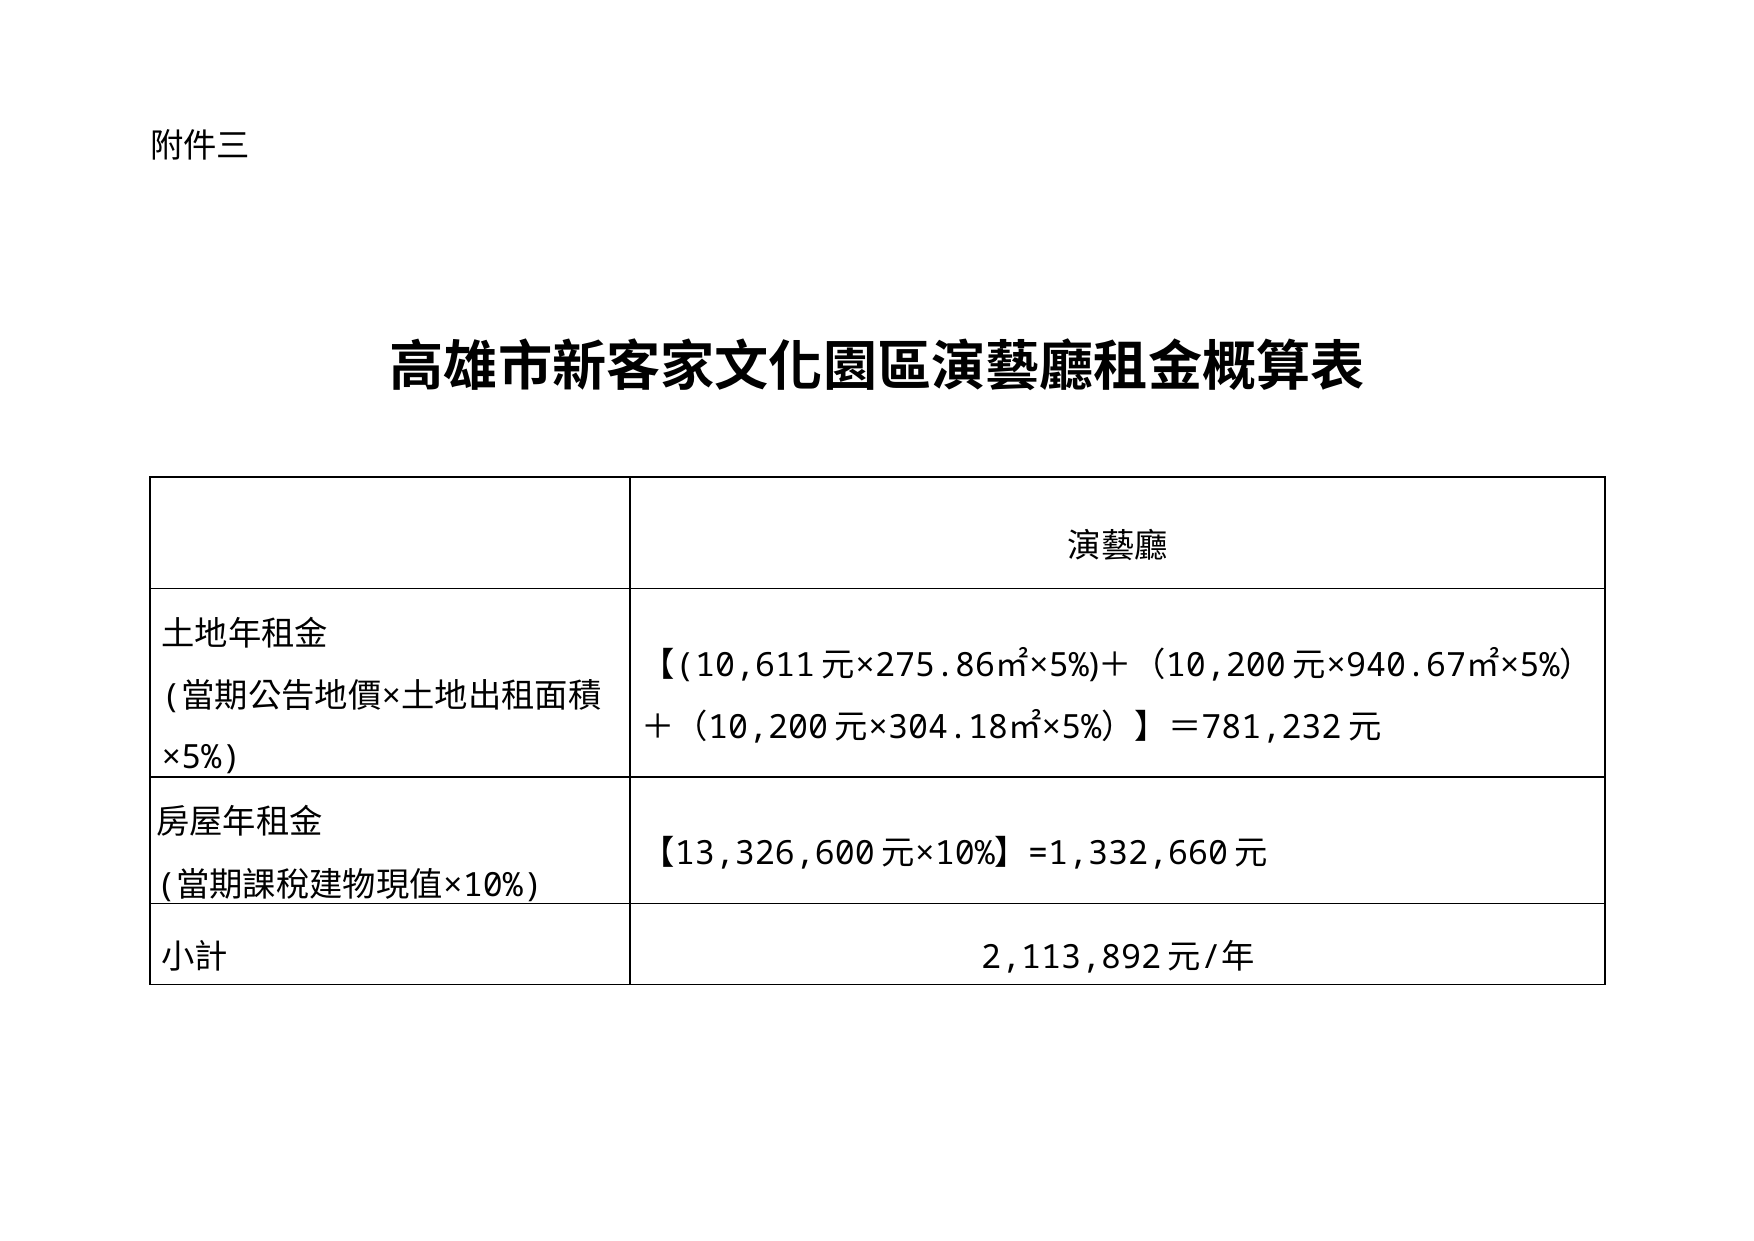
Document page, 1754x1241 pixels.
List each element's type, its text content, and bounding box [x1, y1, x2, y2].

text 附件三 [150, 101, 1604, 164]
table_cell 2,113,892元/年 [631, 904, 1604, 983]
table_cell 【13,326,600元×10%】=1,332,660元 [631, 778, 1604, 902]
table_header [151, 478, 629, 588]
table_cell 土地年租金 (當期公告地價×土地出租面積×5%) [151, 589, 629, 776]
table_cell 房屋年租金 (當期課稅建物現值×10%) [151, 778, 629, 902]
table_cell 小計 [151, 904, 629, 983]
table_header 演藝廳 [631, 478, 1604, 588]
text 高雄市新客家文化園區演藝廳租金概算表 [150, 289, 1604, 414]
table_cell 【(10,611元×275.86㎡×5%)＋（10,200元×940.67㎡×5%）＋（10,200元×304.18㎡×5%）】＝781,232元 [631, 589, 1604, 776]
